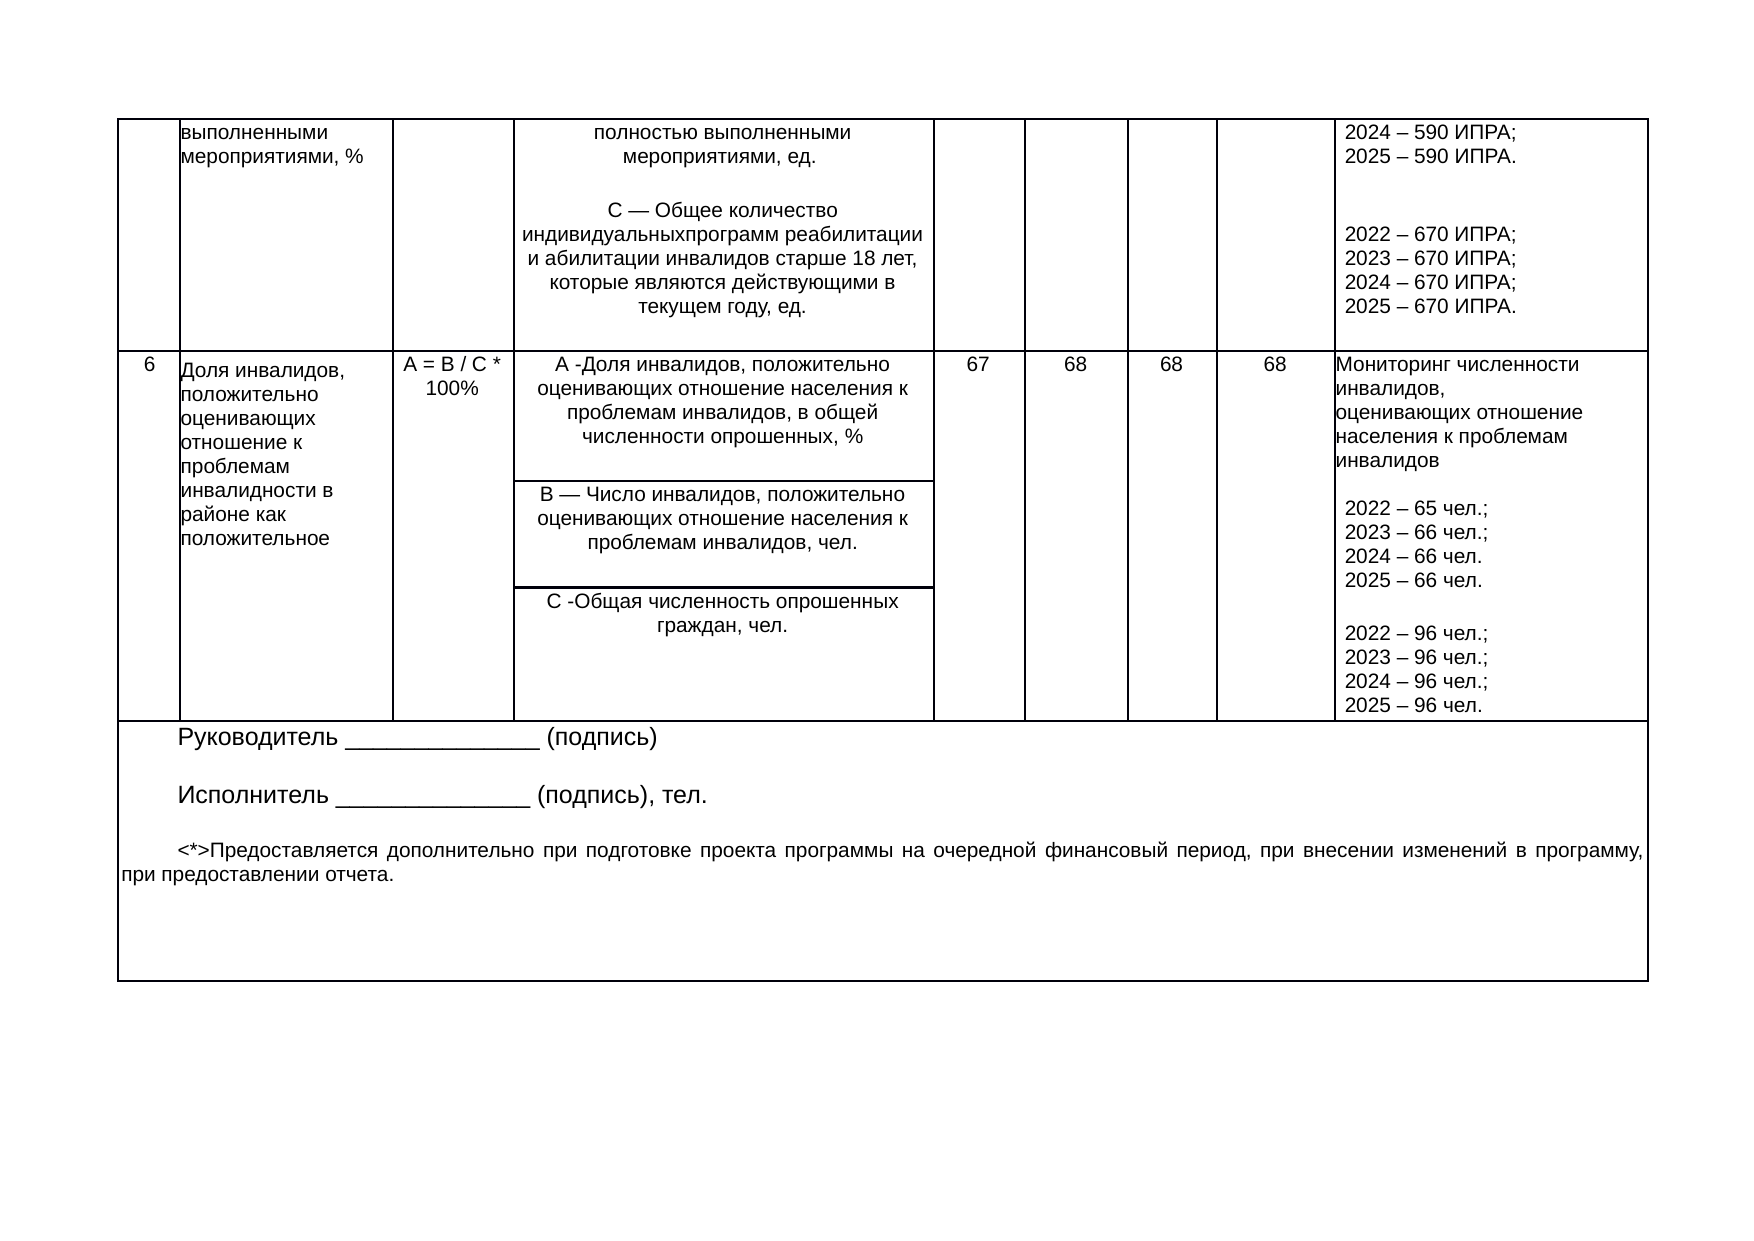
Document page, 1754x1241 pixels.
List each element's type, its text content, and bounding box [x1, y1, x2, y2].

table_cell А -Доля инвалидов, положительно оценивающих отношение населения к проблемам инвалидов, в общей численности опрошенных, % [515, 352, 933, 480]
table_cell А = В / С * 100% [394, 352, 513, 720]
table_cell В — Число инвалидов, положительно оценивающих отношение населения к проблемам инвалидов, чел. [515, 482, 933, 586]
table_cell [119, 120, 179, 350]
table_cell [394, 120, 513, 350]
table_cell 68 [1218, 352, 1334, 720]
table_cell полностью выполненными мероприятиями, ед. С — Общее количество индивидуальныхпрограмм реабилитации и абилитации инвалидов старше 18 лет, которые являются действующими в текущем году, ед. [515, 120, 933, 350]
table_cell Мониторинг численности инвалидов, оценивающих отношение населения к проблемам инвалидов 2022 – 65 чел.; 2023 – 66 чел.; 2024 – 66 чел. 2025 – 66 чел. 2022 – 96 чел.; 2023 – 96 чел.; 2024 – 96 чел.; 2025 – 96 чел. [1336, 352, 1647, 720]
table_cell [1129, 120, 1216, 350]
table_cell 68 [1026, 352, 1127, 720]
table_cell Руководитель ______________ (подпись) Исполнитель ______________ (подпись), тел. <*>Предоставляется дополнительно при подготовке проекта программы на очередной финансовый период, при внесении изменений в программу, при предоставлении отчета. [119, 722, 1647, 979]
table_cell [1026, 120, 1127, 350]
table_cell 6 [119, 352, 179, 720]
table_cell [935, 120, 1024, 350]
table_cell 67 [935, 352, 1024, 720]
table_cell [1218, 120, 1334, 350]
table_cell 68 [1129, 352, 1216, 720]
table_cell С -Общая численность опрошенных граждан, чел. [515, 589, 933, 720]
table_cell выполненными мероприятиями, % [181, 120, 392, 350]
table_cell 2024 – 590 ИПРА; 2025 – 590 ИПРА. 2022 – 670 ИПРА; 2023 – 670 ИПРА; 2024 – 670 ИПРА; 2025 – 670 ИПРА. [1336, 120, 1647, 350]
table_cell Доля инвалидов, положительно оценивающих отношение к проблемам инвалидности в районе как положительное [181, 352, 392, 720]
